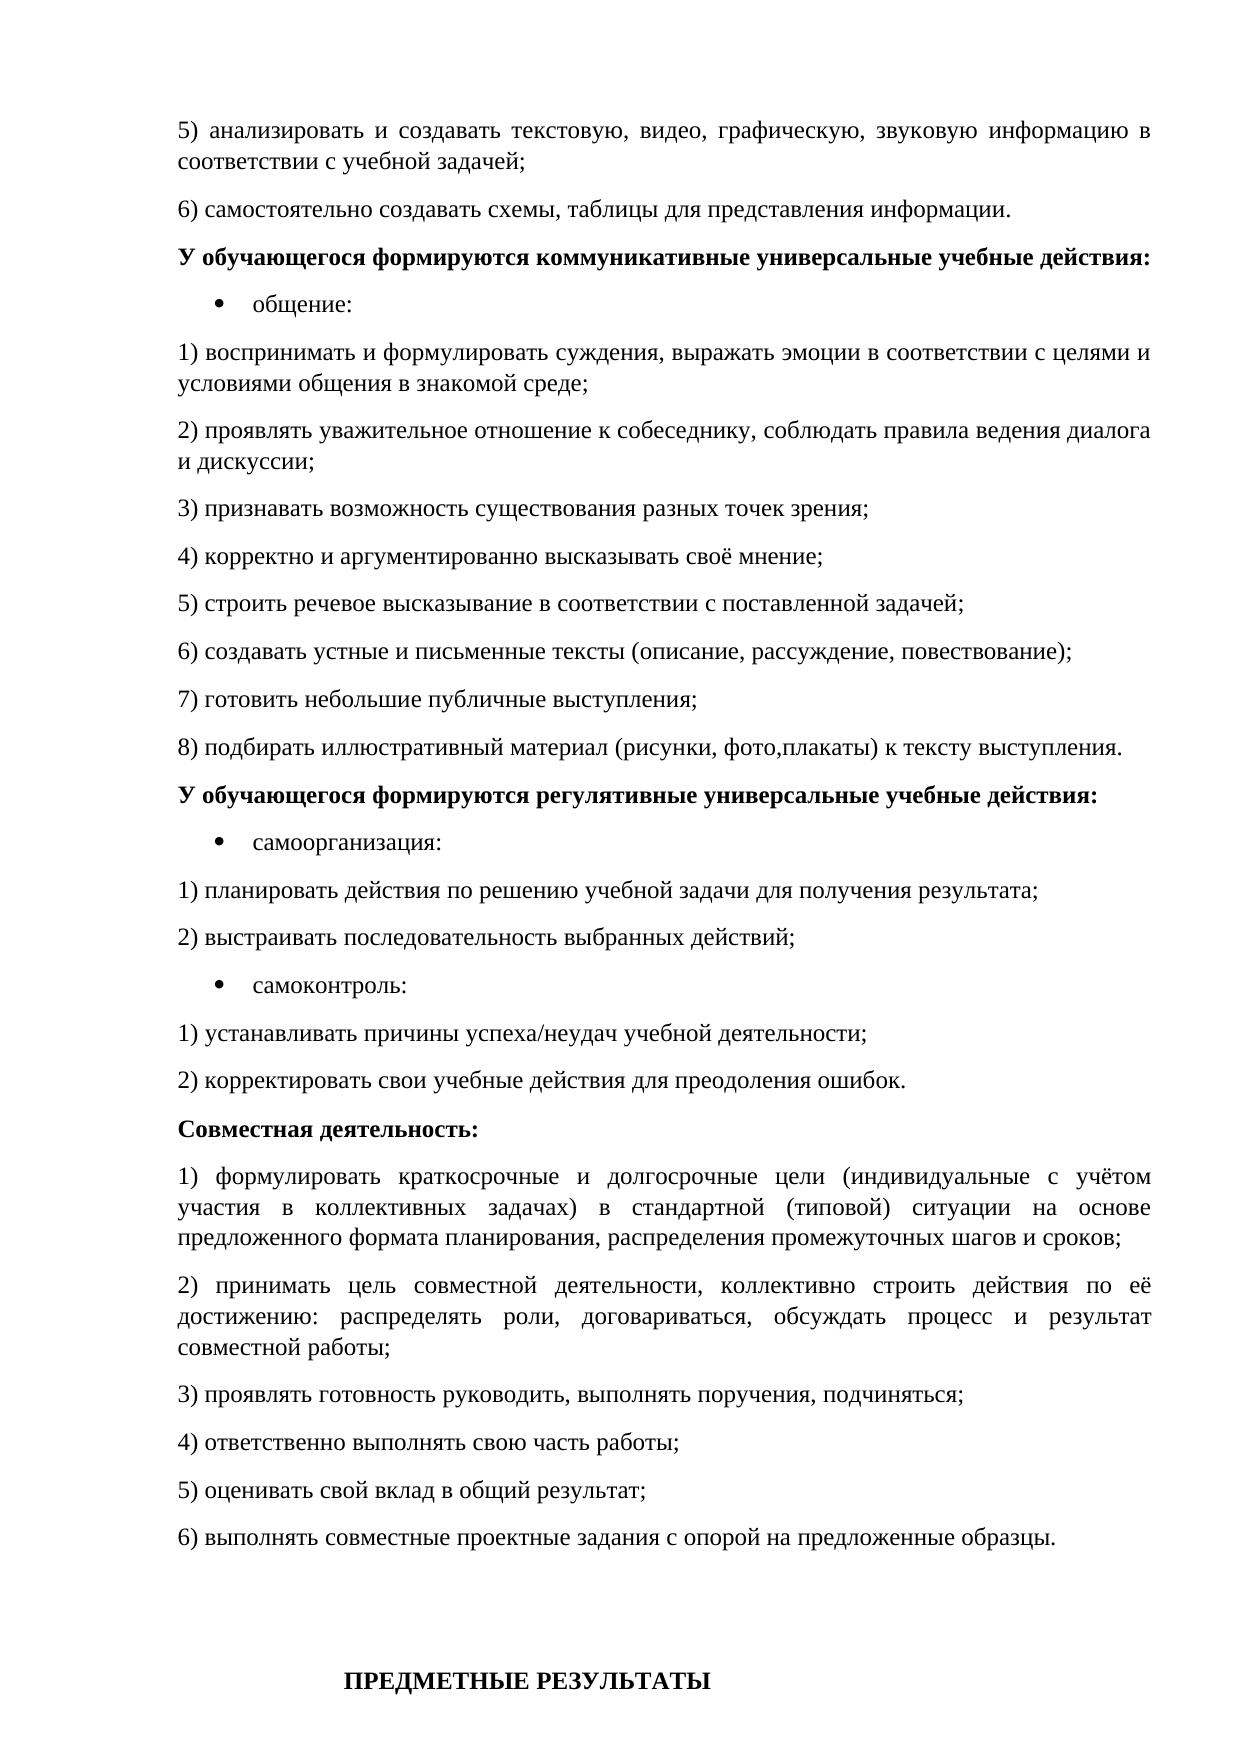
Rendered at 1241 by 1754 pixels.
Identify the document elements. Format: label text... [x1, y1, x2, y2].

list принимать цель совместной деятельности, коллективно строить действия по её достижению: распределять роли, договариваться, обсуждать процесс и результат совместной работы; [177, 1270, 1151, 1361]
list проявлять готовность руководить, выполнять поручения, подчиняться; [177, 1379, 1236, 1408]
list планировать действия по решению учебной задачи для получения результата; [177, 875, 1236, 903]
list создавать устные и письменные тексты (описание, рассуждение, повествование); [177, 636, 1236, 665]
list проявлять уважительное отношение к собеседнику, соблюдать правила ведения диалога и дискуссии; [177, 415, 1152, 474]
list самоконтроль: [215, 970, 1236, 999]
list формулировать краткосрочные и долгосрочные цели (индивидуальные с учётом участия в коллективных задачах) в стандартной (типовой) ситуации на основе предложенного формата планирования, распределения промежуточных шагов и сроков; [177, 1161, 1151, 1251]
list выстраивать последовательность выбранных действий; [177, 922, 1236, 951]
list выполнять совместные проектные задания с опорой на предложенные образцы. [177, 1522, 1236, 1551]
list ответственно выполнять свою часть работы; [177, 1427, 1236, 1456]
subtitle ПРЕДМЕТНЫЕ РЕЗУЛЬТАТЫ [44, 1666, 1236, 1695]
list готовить небольшие публичные выступления; [177, 684, 1236, 713]
list воспринимать и формулировать суждения, выражать эмоции в соответствии с целями и условиями общения в знакомой среде; [177, 337, 1151, 397]
list устанавливать причины успеха/неудач учебной деятельности; [177, 1018, 1236, 1046]
list корректно и аргументированно высказывать своё мнение; [177, 541, 1236, 569]
list строить речевое высказывание в соответствии с поставленной задачей; [177, 588, 1236, 617]
list самостоятельно создавать схемы, таблицы для представления информации. [177, 194, 1236, 223]
list оценивать свой вклад в общий результат; [177, 1475, 1236, 1503]
list признавать возможность существования разных точек зрения; [177, 493, 1236, 522]
list общение: [215, 289, 1236, 318]
subtitle У обучающегося формируются коммуникативные универсальные учебные действия: [177, 242, 1236, 271]
list анализировать и создавать текстовую, видео, графическую, звуковую информацию в соответствии с учебной задачей; [177, 115, 1151, 175]
subtitle У обучающегося формируются регулятивные универсальные учебные действия: [177, 780, 1236, 808]
list корректировать свои учебные действия для преодоления ошибок. [177, 1065, 1236, 1094]
list самоорганизация: [215, 827, 1236, 856]
subtitle Совместная деятельность: [177, 1114, 1236, 1142]
list подбирать иллюстративный материал (рисунки, фото,плакаты) к тексту выступления. [177, 732, 1236, 760]
